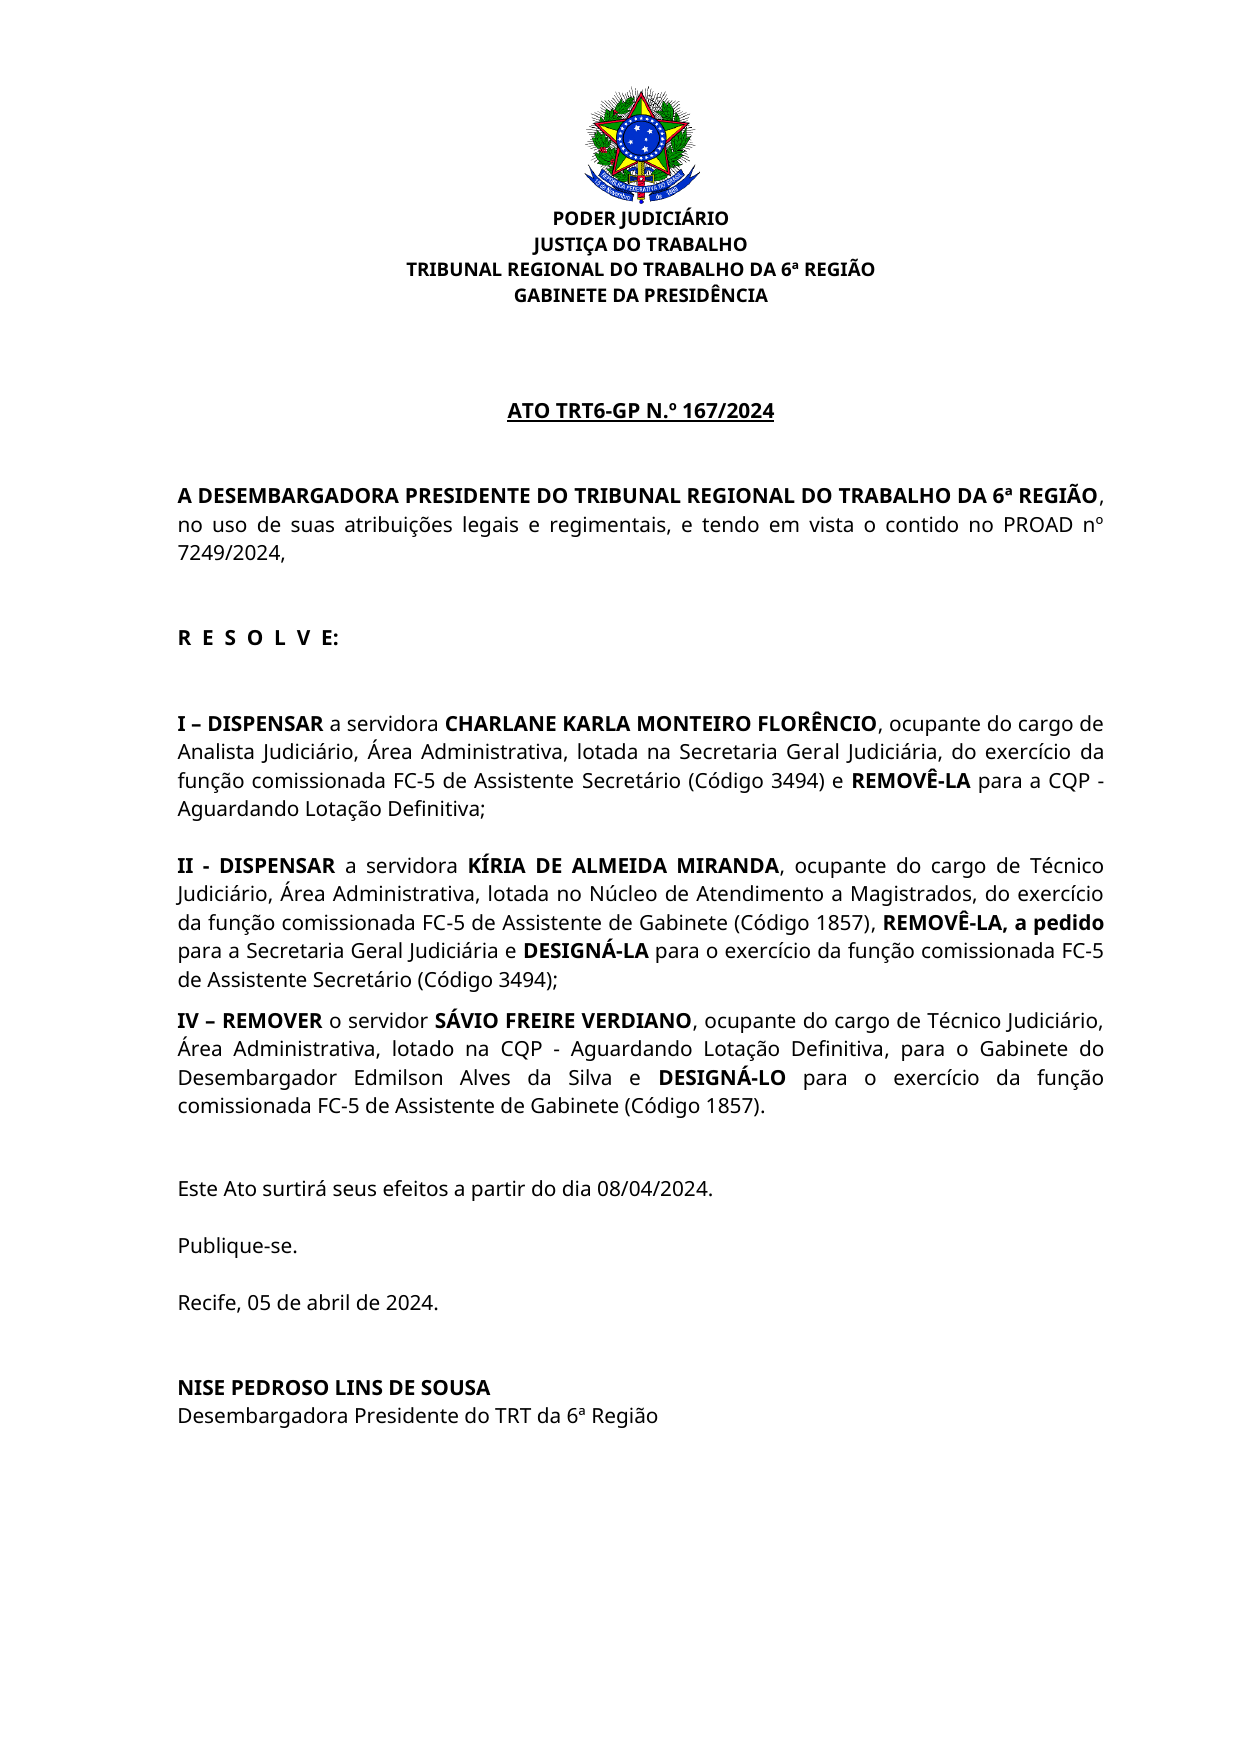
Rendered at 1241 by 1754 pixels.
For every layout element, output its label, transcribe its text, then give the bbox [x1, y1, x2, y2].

text NISE PEDROSO LINS DE SOUSA [177, 1373, 1104, 1401]
text Desembargadora Presidente do TRT da 6ª Região [177, 1401, 1104, 1430]
text GABINETE DA PRESIDÊNCIA [177, 282, 1104, 307]
text TRIBUNAL REGIONAL DO TRABALHO DA 6ª REGIÃO [177, 256, 1104, 282]
text ATO TRT6-GP N.º 167/2024 [177, 396, 1104, 424]
text IV – REMOVER o servidor SÁVIO FREIRE VERDIANO, ocupante do cargo de Técnico Judiciário, Área Administrativa, lotado na CQP - Aguardando Lotação Definitiva, para o Gabinete do Desembargador Edmilson Alves da Silva e DESIGNÁ-LO para o exercício da função comissionada FC-5 de Assistente de Gabinete (Código 1857). [177, 1006, 1104, 1119]
text A DESEMBARGADORA PRESIDENTE DO TRIBUNAL REGIONAL DO TRABALHO DA 6ª REGIÃO, no uso de suas atribuições legais e regimentais, e tendo em vista o contido no PROAD nº 7249/2024, [177, 481, 1104, 567]
text PODER JUDICIÁRIO [177, 205, 1104, 231]
text Recife, 05 de abril de 2024. [177, 1288, 1104, 1316]
text Este Ato surtirá seus efeitos a partir do dia 08/04/2024. [177, 1174, 1104, 1202]
text I – DISPENSAR a servidora CHARLANE KARLA MONTEIRO FLORÊNCIO, ocupante do cargo de Analista Judiciário, Área Administrativa, lotada na Secretaria Geral Judiciária, do exercício da função comissionada FC-5 de Assistente Secretário (Código 3494) e REMOVÊ-LA para a CQP - Aguardando Lotação Definitiva; [177, 709, 1104, 823]
text R E S O L V E: [177, 623, 1104, 652]
text II - DISPENSAR a servidora KÍRIA DE ALMEIDA MIRANDA, ocupante do cargo de Técnico Judiciário, Área Administrativa, lotada no Núcleo de Atendimento a Magistrados, do exercício da função comissionada FC-5 de Assistente de Gabinete (Código 1857), REMOVÊ-LA, a pedido para a Secretaria Geral Judiciária e DESIGNÁ-LA para o exercício da função comissionada FC-5 de Assistente Secretário (Código 3494); [177, 851, 1104, 993]
text JUSTIÇA DO TRABALHO [177, 231, 1104, 256]
text Publique-se. [177, 1231, 1104, 1259]
